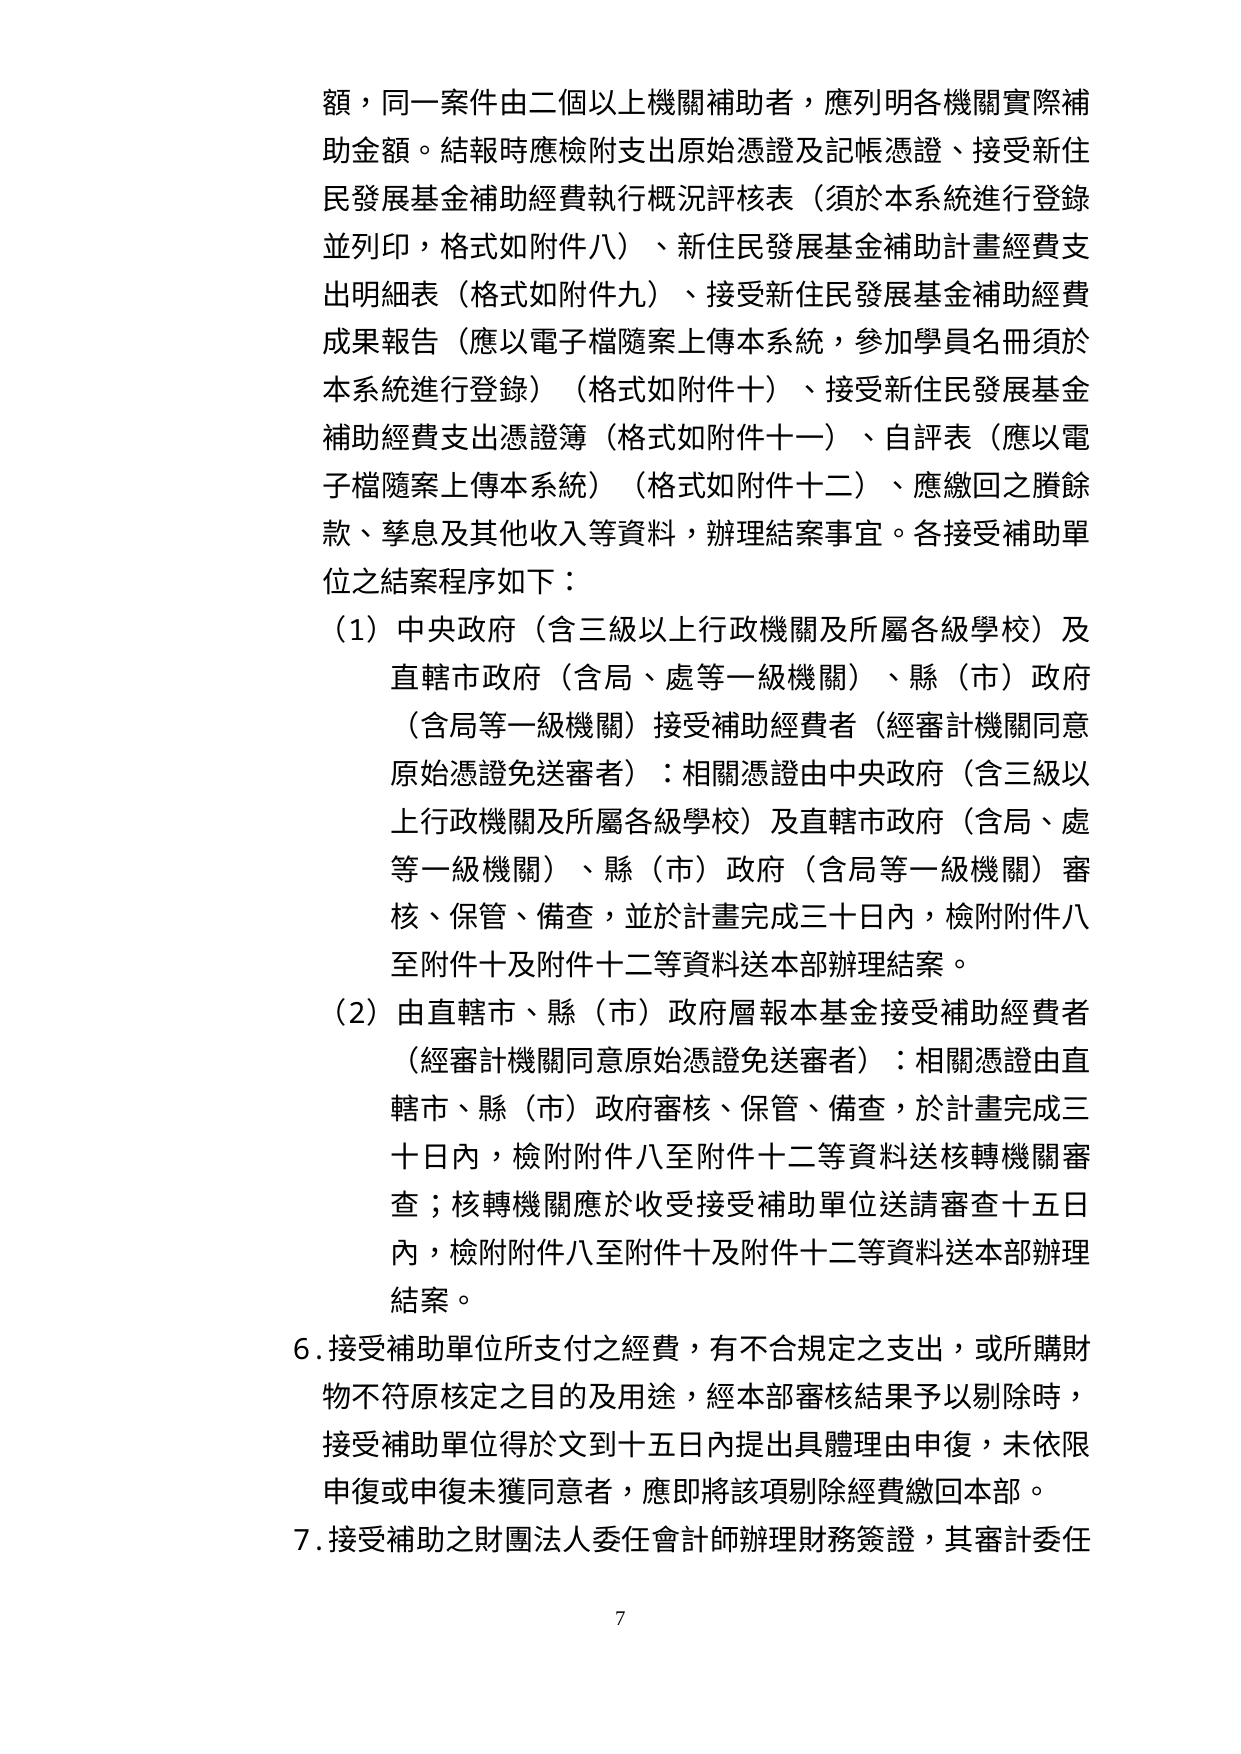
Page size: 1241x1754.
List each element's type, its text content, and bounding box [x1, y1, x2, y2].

text 額，同一案件由二個以上機關補助者，應列明各機關實際補助金額。結報時應檢附支出原始憑證及記帳憑證、接受新住民發展基金補助經費執行概況評核表（須於本系統進行登錄並列印，格式如附件八）、新住民發展基金補助計畫經費支出明細表（格式如附件九）、接受新住民發展基金補助經費成果報告（應以電子檔隨案上傳本系統，參加學員名冊須於本系統進行登錄）（格式如附件十）、接受新住民發展基金補助經費支出憑證簿（格式如附件十一）、自評表（應以電子檔隨案上傳本系統）（格式如附件十二）、應繳回之賸餘款、孳息及其他收入等資料，辦理結案事宜。各接受補助單位之結案程序如下： [293, 75, 1092, 602]
text （2）由直轄市、縣（市）政府層報本基金接受補助經費者（經審計機關同意原始憑證免送審者）：相關憑證由直轄市、縣（市）政府審核、保管、備查，於計畫完成三十日內，檢附附件八至附件十二等資料送核轉機關審查；核轉機關應於收受接受補助單位送請審查十五日內，檢附附件八至附件十及附件十二等資料送本部辦理結案。 [318, 985, 1092, 1321]
text 7.接受補助之財團法人委任會計師辦理財務簽證，其審計委任 [293, 1512, 1092, 1560]
text （1）中央政府（含三級以上行政機關及所屬各級學校）及直轄市政府（含局、處等一級機關）、縣（市）政府（含局等一級機關）接受補助經費者（經審計機關同意原始憑證免送審者）：相關憑證由中央政府（含三級以上行政機關及所屬各級學校）及直轄市政府（含局、處等一級機關）、縣（市）政府（含局等一級機關）審核、保管、備查，並於計畫完成三十日內，檢附附件八至附件十及附件十二等資料送本部辦理結案。 [318, 602, 1092, 985]
text 6.接受補助單位所支付之經費，有不合規定之支出，或所購財物不符原核定之目的及用途，經本部審核結果予以剔除時，接受補助單位得於文到十五日內提出具體理由申復，未依限申復或申復未獲同意者，應即將該項剔除經費繳回本部。 [293, 1321, 1092, 1512]
